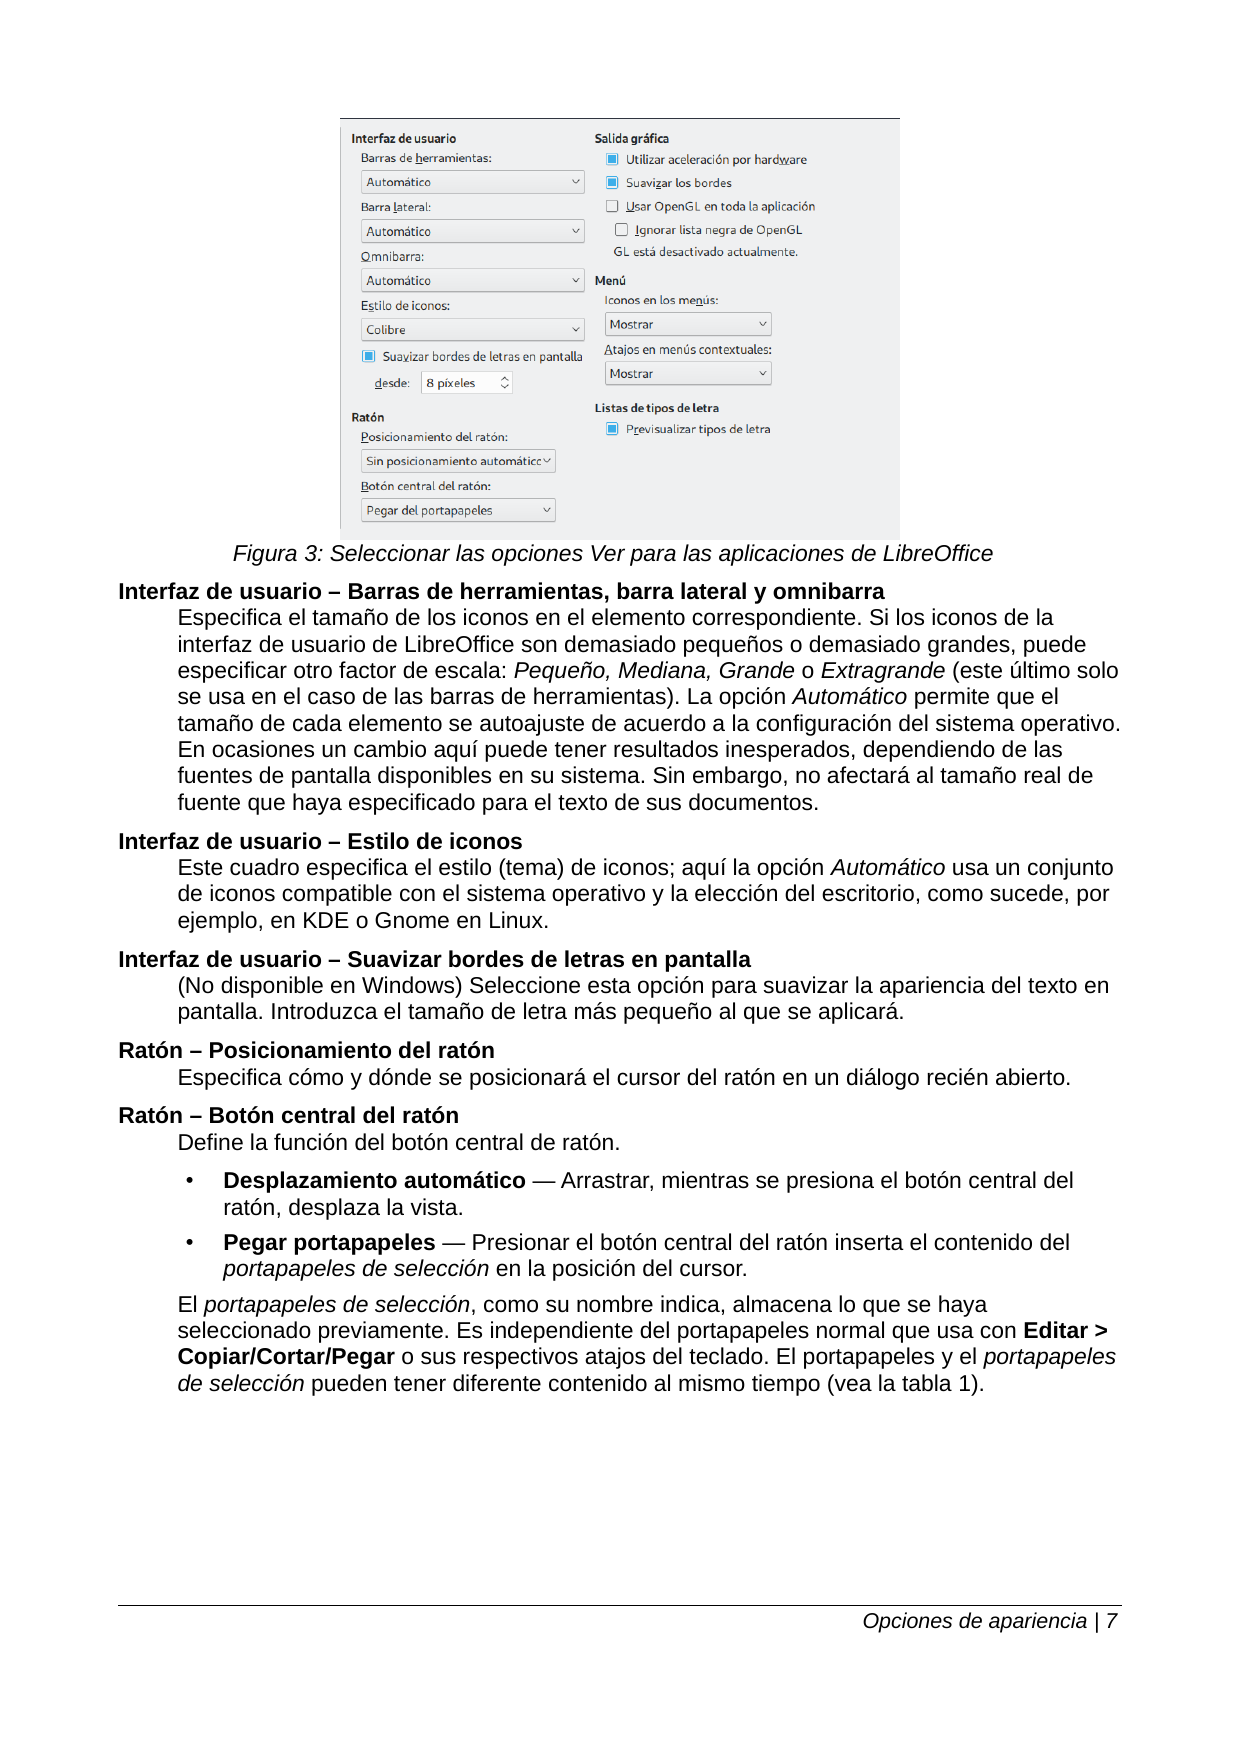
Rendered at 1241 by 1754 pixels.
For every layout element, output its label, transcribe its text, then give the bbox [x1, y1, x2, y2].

text (No disponible en Windows) Seleccione esta opción para suavizar la apariencia del texto en pantalla. Introduzca el tamaño de letra más pequeño al que se aplicará. [177, 972, 1122, 1024]
list Pegar portapapeles — Presionar el botón central del ratón inserta el contenido del portapapeles de selección en la posición del cursor. [186, 1229, 1122, 1282]
text Define la función del botón central de ratón. [177, 1129, 1122, 1155]
text El portapapeles de selección, como su nombre indica, almacena lo que se haya seleccionado previamente. Es independiente del portapapeles normal que usa con Editar > Copiar/Cortar/Pegar o sus respectivos atajos del teclado. El portapapeles y el portapapeles de selección pueden tener diferente contenido al mismo tiempo (vea la tabla 1). [177, 1291, 1122, 1396]
text Figura 3: Seleccionar las opciones Ver para las aplicaciones de LibreOffice [233, 540, 1007, 566]
text Especifica el tamaño de los iconos en el elemento correspondiente. Si los iconos de la interfaz de usuario de LibreOffice son demasiado pequeños o demasiado grandes, puede especificar otro factor de escala: Pequeño, Mediana, Grande o Extragrande (este último solo se usa en el caso de las barras de herramientas). La opción Automático permite que el tamaño de cada elemento se autoajuste de acuerdo a la configuración del sistema operativo. En ocasiones un cambio aquí puede tener resultados inesperados, dependiendo de las fuentes de pantalla disponibles en su sistema. Sin embargo, no afectará al tamaño real de fuente que haya especificado para el texto de sus documentos. [177, 604, 1122, 815]
picture [340, 118, 900, 540]
text Interfaz de usuario – Suavizar bordes de letras en pantalla [118, 946, 1122, 972]
list Desplazamiento automático — Arrastrar, mientras se presiona el botón central del ratón, desplaza la vista. [186, 1167, 1122, 1220]
text Este cuadro especifica el estilo (tema) de iconos; aquí la opción Automático usa un conjunto de iconos compatible con el sistema operativo y la elección del escritorio, como sucede, por ejemplo, en KDE o Gnome en Linux. [177, 854, 1122, 933]
text Ratón – Posicionamiento del ratón [118, 1037, 1122, 1063]
text Ratón – Botón central del ratón [118, 1102, 1122, 1129]
text Interfaz de usuario – Estilo de iconos [118, 828, 1122, 854]
text Interfaz de usuario – Barras de herramientas, barra lateral y omnibarra [118, 578, 1122, 604]
text Especifica cómo y dónde se posicionará el cursor del ratón en un diálogo recién abierto. [177, 1063, 1122, 1090]
